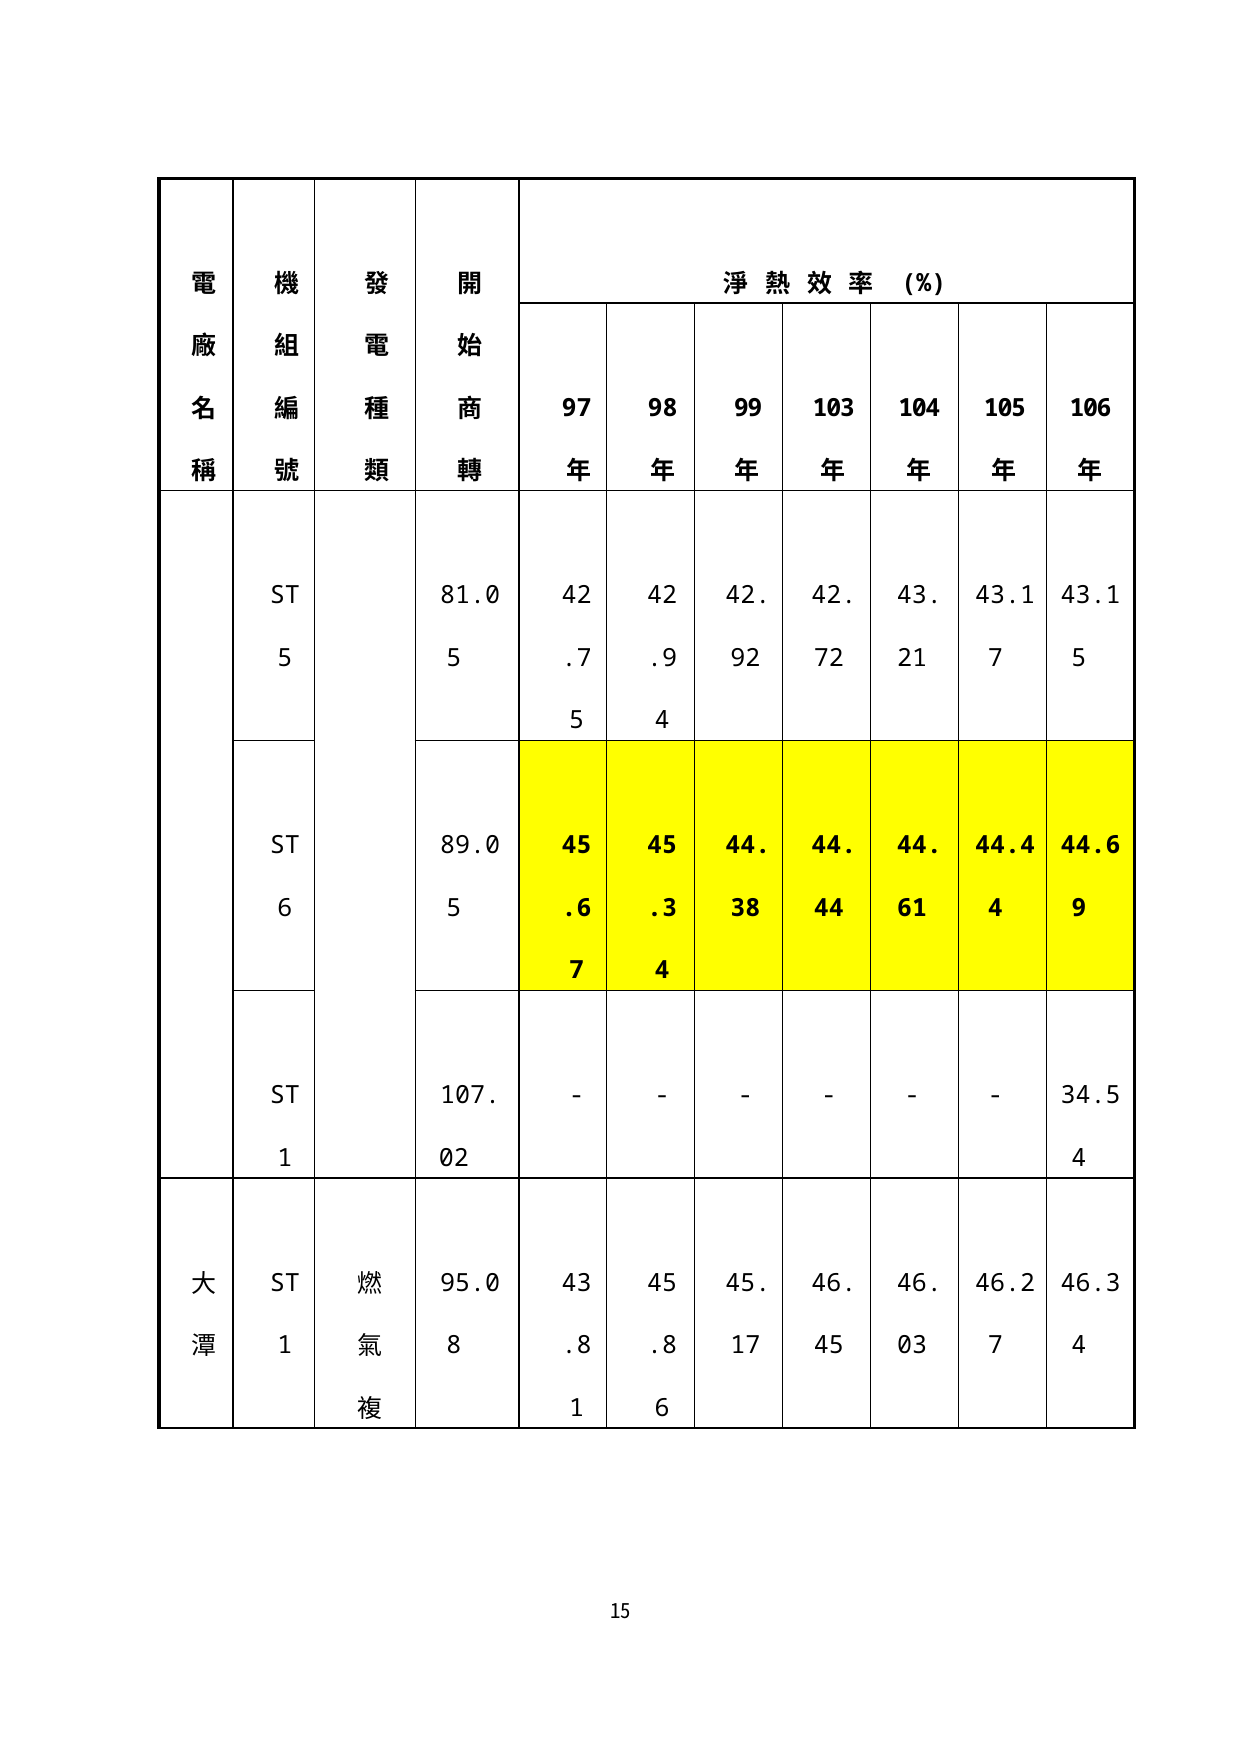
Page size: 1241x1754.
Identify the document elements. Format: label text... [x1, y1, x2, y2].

table_header 開始商轉年月 [416, 180, 518, 490]
table_cell 46.27 [959, 1179, 1046, 1427]
table_cell 105年 [959, 304, 1046, 490]
table_cell 104年 [871, 304, 958, 490]
table_cell 44.44 [783, 741, 870, 990]
table_cell 34.54 [1047, 991, 1133, 1177]
table_cell ST5 [234, 491, 314, 740]
table_cell 98年 [607, 304, 694, 490]
table_cell 46.45 [783, 1179, 870, 1427]
table_header 發電 種類 [315, 180, 415, 490]
table_cell 42.75 [520, 491, 606, 740]
table_cell 45.17 [695, 1179, 782, 1427]
table_cell - [783, 991, 870, 1177]
table_cell 燃氣複 [315, 1179, 415, 1427]
table_cell [161, 491, 232, 1177]
table_cell 45.86 [607, 1179, 694, 1427]
table_cell [315, 491, 415, 1177]
table_cell 42.92 [695, 491, 782, 740]
table_cell ST6 [234, 741, 314, 990]
table_header 電廠 名稱 [161, 180, 232, 490]
table_cell 103年 [783, 304, 870, 490]
table_cell 107.02 [416, 991, 518, 1177]
table_cell 97年 [520, 304, 606, 490]
table_cell 99年 [695, 304, 782, 490]
table_cell 46.03 [871, 1179, 958, 1427]
table_cell 81.05 [416, 491, 518, 740]
table_cell - [871, 991, 958, 1177]
table_header 淨熱效率(%) [520, 180, 1133, 302]
table_cell 95.08 [416, 1179, 518, 1427]
table_cell ST1 [234, 1179, 314, 1427]
table_cell 44.38 [695, 741, 782, 990]
table_cell ST1 [234, 991, 314, 1177]
table_cell 89.05 [416, 741, 518, 990]
table_cell - [607, 991, 694, 1177]
table_cell 106年 [1047, 304, 1133, 490]
table_cell 46.34 [1047, 1179, 1133, 1427]
table_cell 43.15 [1047, 491, 1133, 740]
table_cell 42.94 [607, 491, 694, 740]
table_cell 44.69 [1047, 741, 1133, 990]
table_cell 43.17 [959, 491, 1046, 740]
table_cell 43.81 [520, 1179, 606, 1427]
table_cell 43.21 [871, 491, 958, 740]
table_cell 44.44 [959, 741, 1046, 990]
table_cell 45.67 [520, 741, 606, 990]
table_cell - [520, 991, 606, 1177]
table_header 機組編號 [234, 180, 314, 490]
table_cell 42.72 [783, 491, 870, 740]
table_cell 大潭 [161, 1179, 232, 1427]
table_cell - [959, 991, 1046, 1177]
table_cell 44.61 [871, 741, 958, 990]
table_cell - [695, 991, 782, 1177]
table_cell 45.34 [607, 741, 694, 990]
